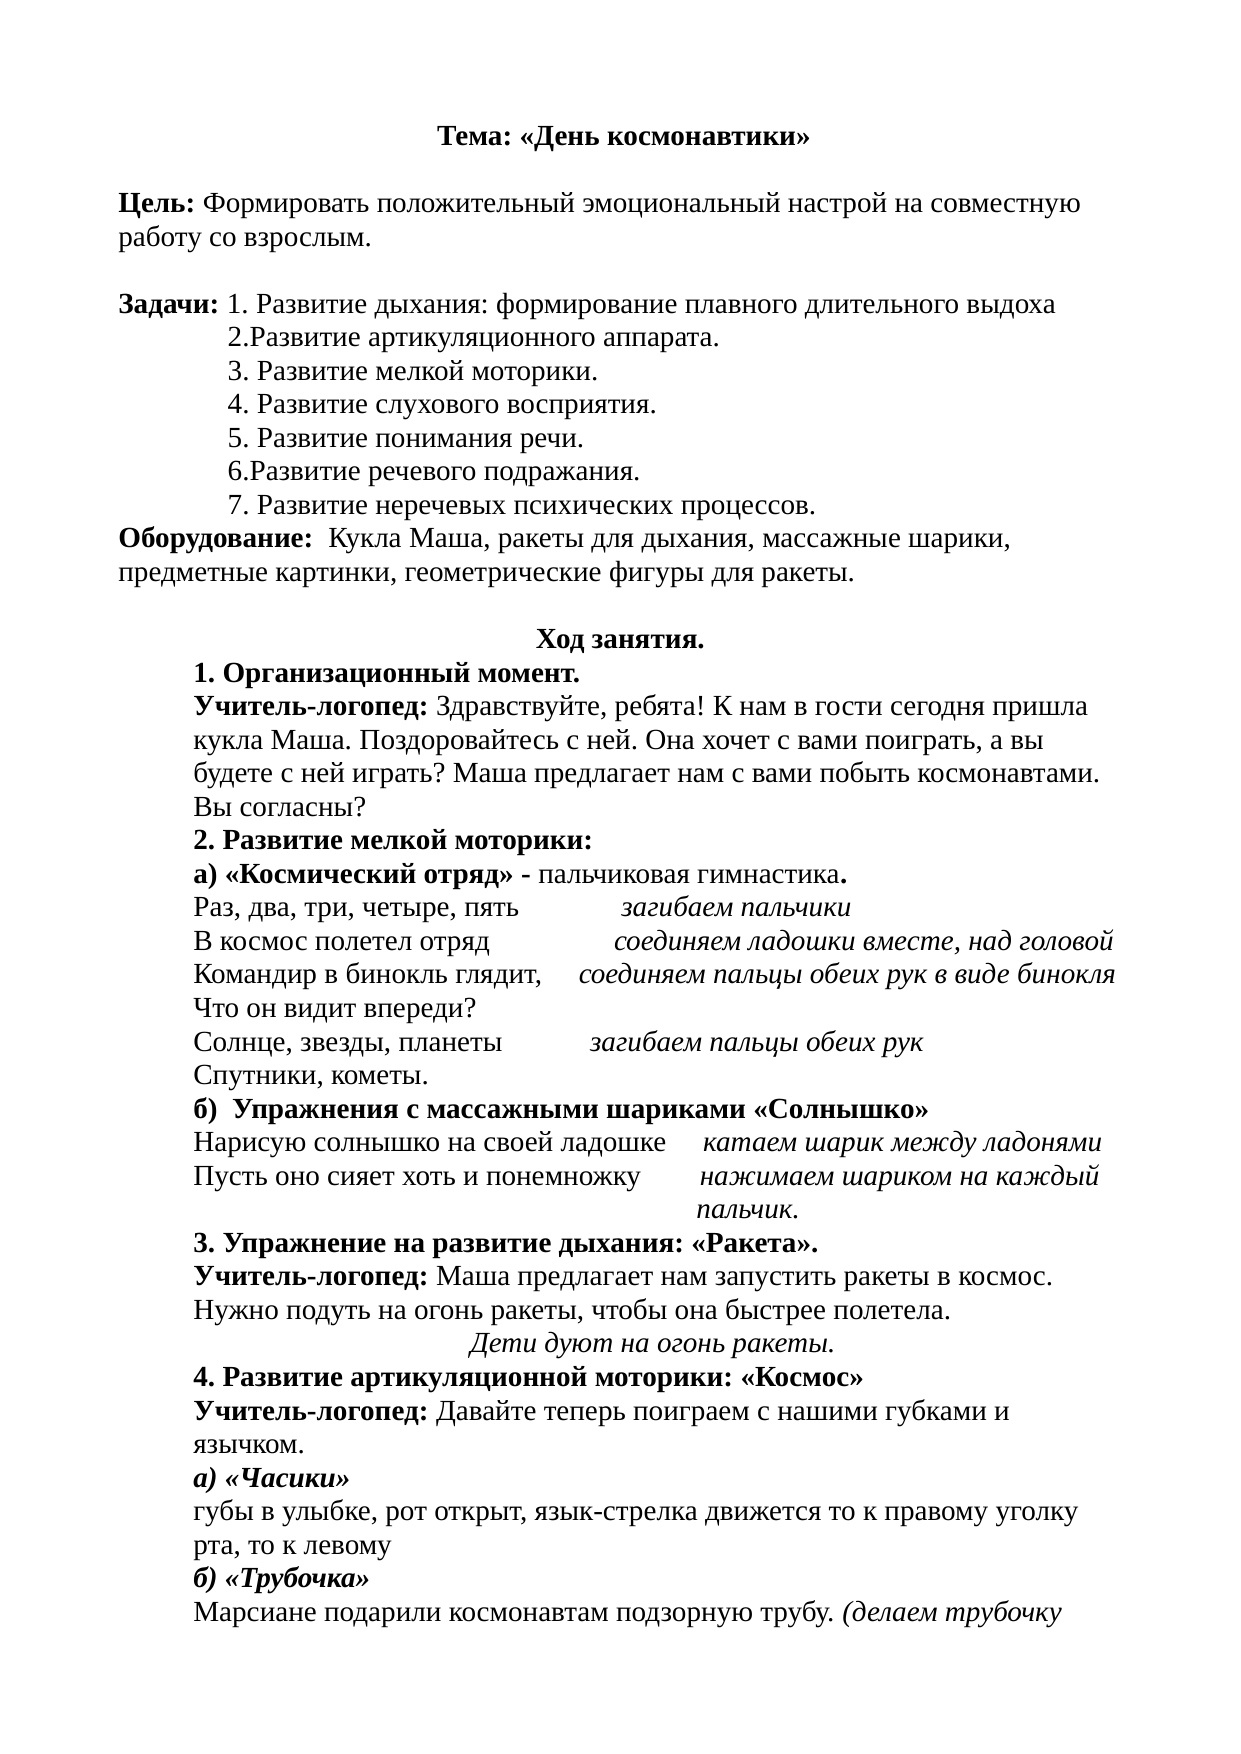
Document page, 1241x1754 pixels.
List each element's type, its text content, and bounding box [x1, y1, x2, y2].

list а) «Часики» [156, 1460, 1122, 1493]
text 6.Развитие речевого подражания. [118, 453, 1122, 487]
list В космос полетел отряд соединяем ладошки вместе, над головой [156, 923, 1122, 957]
list б) «Трубочка» [156, 1560, 1122, 1594]
list Раз, два, три, четыре, пять загибаем пальчики [156, 889, 1122, 923]
list 4. Развитие артикуляционной моторики: «Космос» [156, 1359, 1122, 1393]
list Марсиане подарили космонавтам подзорную трубу. (делаем трубочку [156, 1594, 1122, 1627]
list Дети дуют на огонь ракеты. [156, 1326, 1122, 1359]
list б) Упражнения с массажными шариками «Солнышко» [156, 1091, 1122, 1124]
list 1. Организационный момент. [156, 655, 1122, 688]
list 2. Развитие мелкой моторики: [156, 822, 1122, 856]
list Учитель-логопед: Маша предлагает нам запустить ракеты в космос. Нужно подуть на огонь ракеты, чтобы она быстрее полетела. [156, 1258, 1122, 1326]
list 3. Упражнение на развитие дыхания: «Ракета». [156, 1225, 1122, 1258]
text Цель: Формировать положительный эмоциональный настрой на совместную работу со взрослым. [118, 185, 1122, 252]
list Что он видит впереди? [156, 990, 1122, 1024]
text Оборудование: Кукла Маша, ракеты для дыхания, массажные шарики, предметные картинки, геометрические фигуры для ракеты. [118, 521, 1122, 588]
list Нарисую солнышко на своей ладошке катаем шарик между ладонями [156, 1124, 1122, 1158]
list Командир в бинокль глядит, соединяем пальцы обеих рук в виде бинокля [156, 957, 1122, 990]
list губы в улыбке, рот открыт, язык-стрелка движется то к правому уголку рта, то к левому [156, 1493, 1122, 1560]
list Пусть оно сияет хоть и понемножку нажимаем шариком на каждый [156, 1158, 1122, 1191]
text 2.Развитие артикуляционного аппарата. [118, 319, 1122, 353]
list пальчик. [156, 1191, 1122, 1225]
list Солнце, звезды, планеты загибаем пальцы обеих рук [156, 1024, 1122, 1057]
text Тема: «День космонавтики» [118, 118, 1122, 152]
text 7. Развитие неречевых психических процессов. [118, 487, 1122, 521]
text Задачи: 1. Развитие дыхания: формирование плавного длительного выдоха [118, 286, 1122, 319]
text 4. Развитие слухового восприятия. [118, 386, 1122, 420]
text Ход занятия. [118, 621, 1122, 655]
text 3. Развитие мелкой моторики. [118, 353, 1122, 386]
list Учитель-логопед: Здравствуйте, ребята! К нам в гости сегодня пришла кукла Маша. Поздоровайтесь с ней. Она хочет с вами поиграть, а вы будете с ней играть? Маша предлагает нам с вами побыть космонавтами. Вы согласны? [156, 688, 1122, 822]
list Спутники, кометы. [156, 1057, 1122, 1091]
list Учитель-логопед: Давайте теперь поиграем с нашими губками и язычком. [156, 1393, 1122, 1460]
text 5. Развитие понимания речи. [118, 420, 1122, 453]
list а) «Космический отряд» - пальчиковая гимнастика. [156, 856, 1122, 889]
